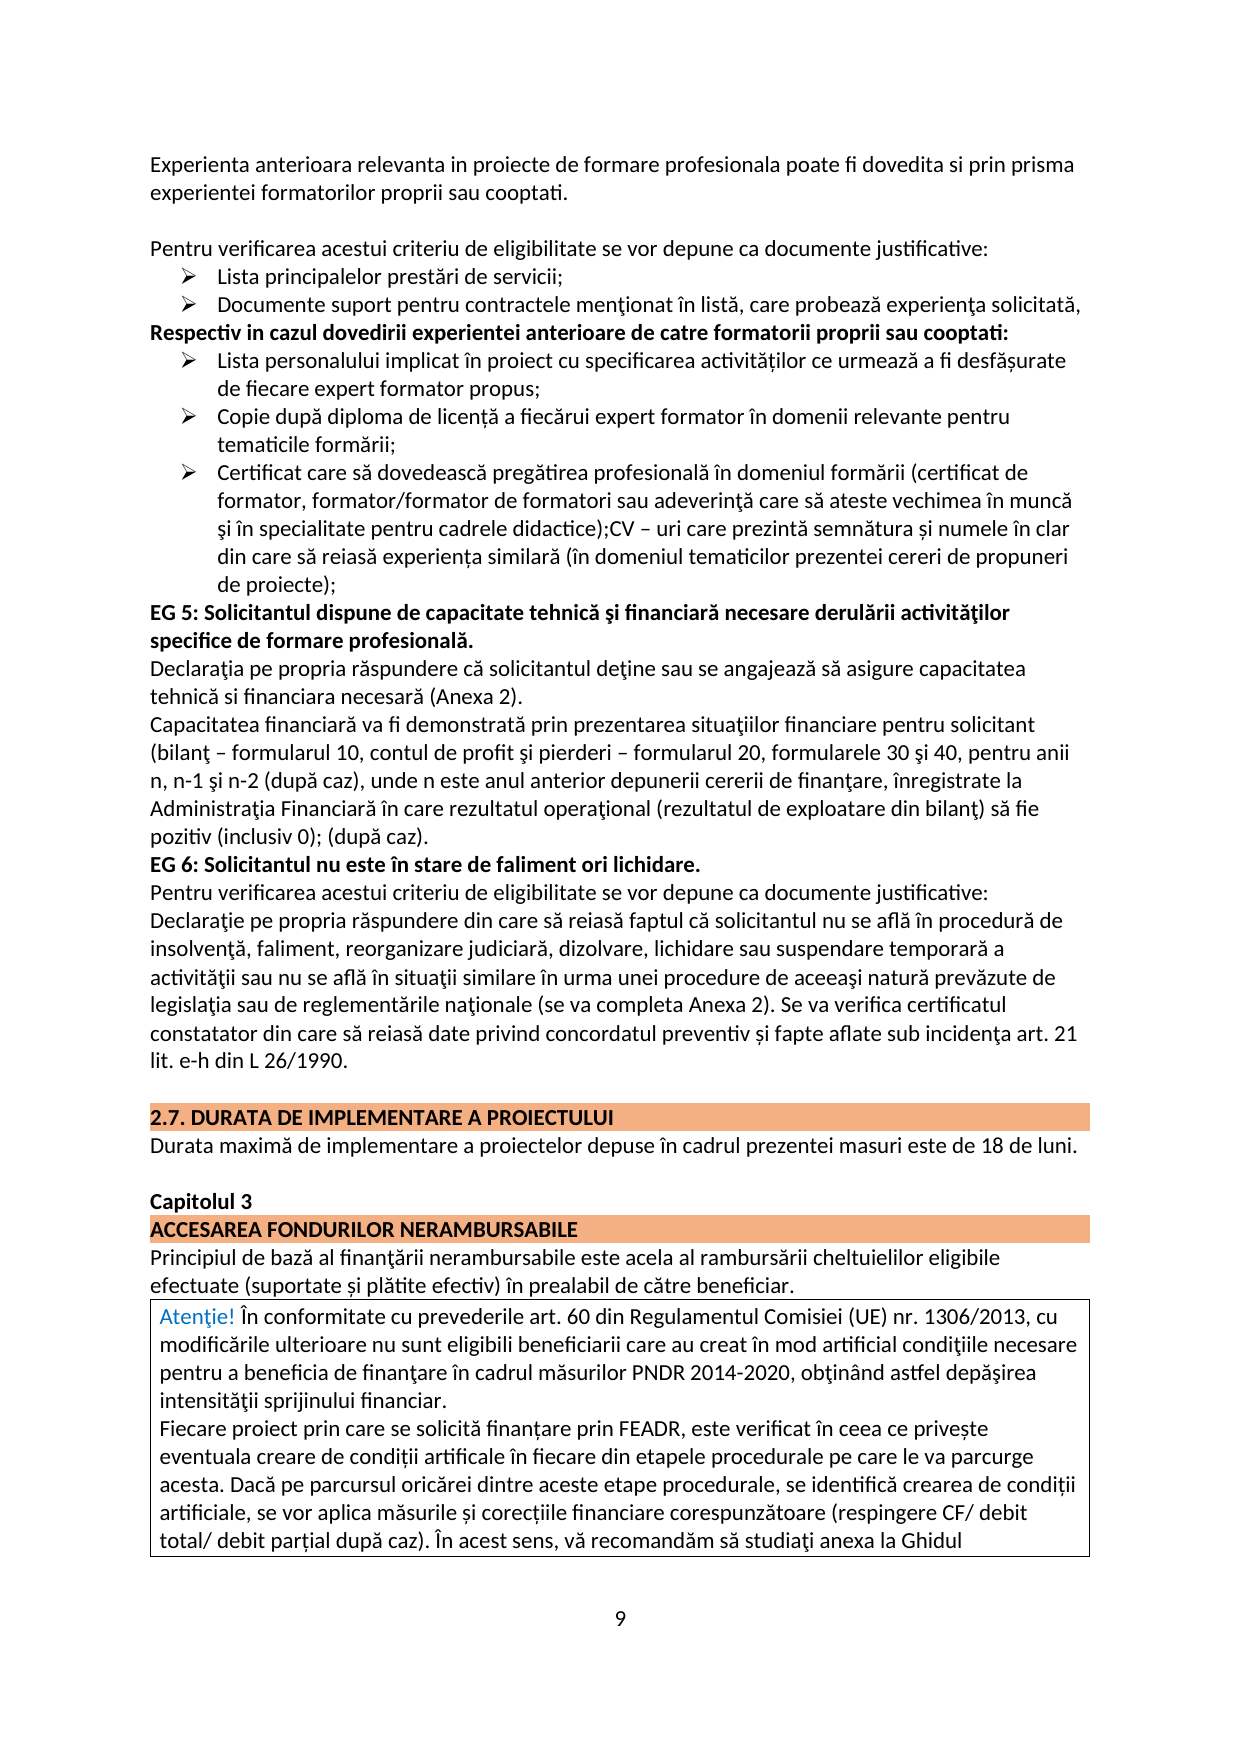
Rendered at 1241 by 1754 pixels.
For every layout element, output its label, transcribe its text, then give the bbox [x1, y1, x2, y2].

list Lista principalelor prestări de servicii; [179, 262, 1090, 290]
text 2.7. DURATA DE IMPLEMENTARE A PROIECTULUI [150, 1103, 1090, 1131]
list Documente suport pentru contractele menţionat în listă, care probează experienţa solicitată, [179, 290, 1090, 318]
text Pentru verificarea acestui criteriu de eligibilitate se vor depune ca documente justificative: [150, 878, 1090, 907]
list Copie după diploma de licență a fiecărui expert formator în domenii relevante pentru tematicile formării; [179, 402, 1090, 458]
text Durata maximă de implementare a proiectelor depuse în cadrul prezentei masuri este de 18 de luni. [150, 1131, 1090, 1159]
text Declaraţia pe propria răspundere că solicitantul deţine sau se angajează să asigure capacitatea tehnică si financiara necesară (Anexa 2). [150, 654, 1090, 710]
text Fiecare proiect prin care se solicită finanțare prin FEADR, este verificat în ceea ce privește eventuala creare de condiții artificale în fiecare din etapele procedurale pe care le va parcurge acesta. Dacă pe parcursul oricărei dintre aceste etape procedurale, se identifică crearea de condiții artificiale, se vor aplica măsurile și corecțiile financiare corespunzătoare (respingere CF/ debit total/ debit parțial după caz). În acest sens, vă recomandăm să studiaţi anexa la Ghidul [151, 1411, 1089, 1556]
text Declaraţie pe propria răspundere din care să reiasă faptul că solicitantul nu se află în procedură de insolvenţă, faliment, reorganizare judiciară, dizolvare, lichidare sau suspendare temporară a activităţii sau nu se află în situaţii similare în urma unei procedure de aceeaşi natură prevăzute de legislaţia sau de reglementările naţionale (se va completa Anexa 2). Se va verifica certificatul constatator din care să reiasă date privind concordatul preventiv și fapte aflate sub incidenţa art. 21 lit. e-h din L 26/1990. [150, 907, 1090, 1075]
text EG 5: Solicitantul dispune de capacitate tehnică şi financiară necesare derulării activităţilor specifice de formare profesională. [150, 598, 1090, 654]
list Respectiv in cazul dovedirii experientei anterioare de catre formatorii proprii sau cooptati: [150, 318, 1090, 346]
text Capitolul 3 [150, 1187, 1090, 1215]
text ACCESAREA FONDURILOR NERAMBURSABILE [150, 1215, 1090, 1243]
text Atenţie! În conformitate cu prevederile art. 60 din Regulamentul Comisiei (UE) nr. 1306/2013, cu modificările ulterioare nu sunt eligibili beneficiarii care au creat în mod artificial condiţiile necesare pentru a beneficia de finanţare în cadrul măsurilor PNDR 2014-2020, obţinând astfel depăşirea intensităţii sprijinului financiar. [151, 1300, 1089, 1411]
list Lista personalului implicat în proiect cu specificarea activităților ce urmează a fi desfășurate de fiecare expert formator propus; [179, 346, 1090, 402]
text Capacitatea financiară va fi demonstrată prin prezentarea situaţiilor financiare pentru solicitant (bilanţ – formularul 10, contul de profit şi pierderi – formularul 20, formularele 30 şi 40, pentru anii n, n-1 şi n-2 (după caz), unde n este anul anterior depunerii cererii de finanţare, înregistrate la Administraţia Financiară în care rezultatul operaţional (rezultatul de exploatare din bilanţ) să fie pozitiv (inclusiv 0); (după caz). [150, 710, 1090, 851]
text Principiul de bază al finanţării nerambursabile este acela al rambursării cheltuielilor eligibile efectuate (suportate și plătite efectiv) în prealabil de către beneficiar. [150, 1243, 1090, 1299]
text Pentru verificarea acestui criteriu de eligibilitate se vor depune ca documente justificative: [150, 234, 1090, 262]
text EG 6: Solicitantul nu este în stare de faliment ori lichidare. [150, 851, 1090, 878]
list Certificat care să dovedească pregătirea profesională în domeniul formării (certificat de formator, formator/formator de formatori sau adeverinţă care să ateste vechimea în muncă şi în specialitate pentru cadrele didactice);CV – uri care prezintă semnătura și numele în clar din care să reiasă experiența similară (în domeniul tematicilor prezentei cereri de propuneri de proiecte); [179, 458, 1090, 598]
text Experienta anterioara relevanta in proiecte de formare profesionala poate fi dovedita si prin prisma experientei formatorilor proprii sau cooptati. [150, 150, 1090, 206]
